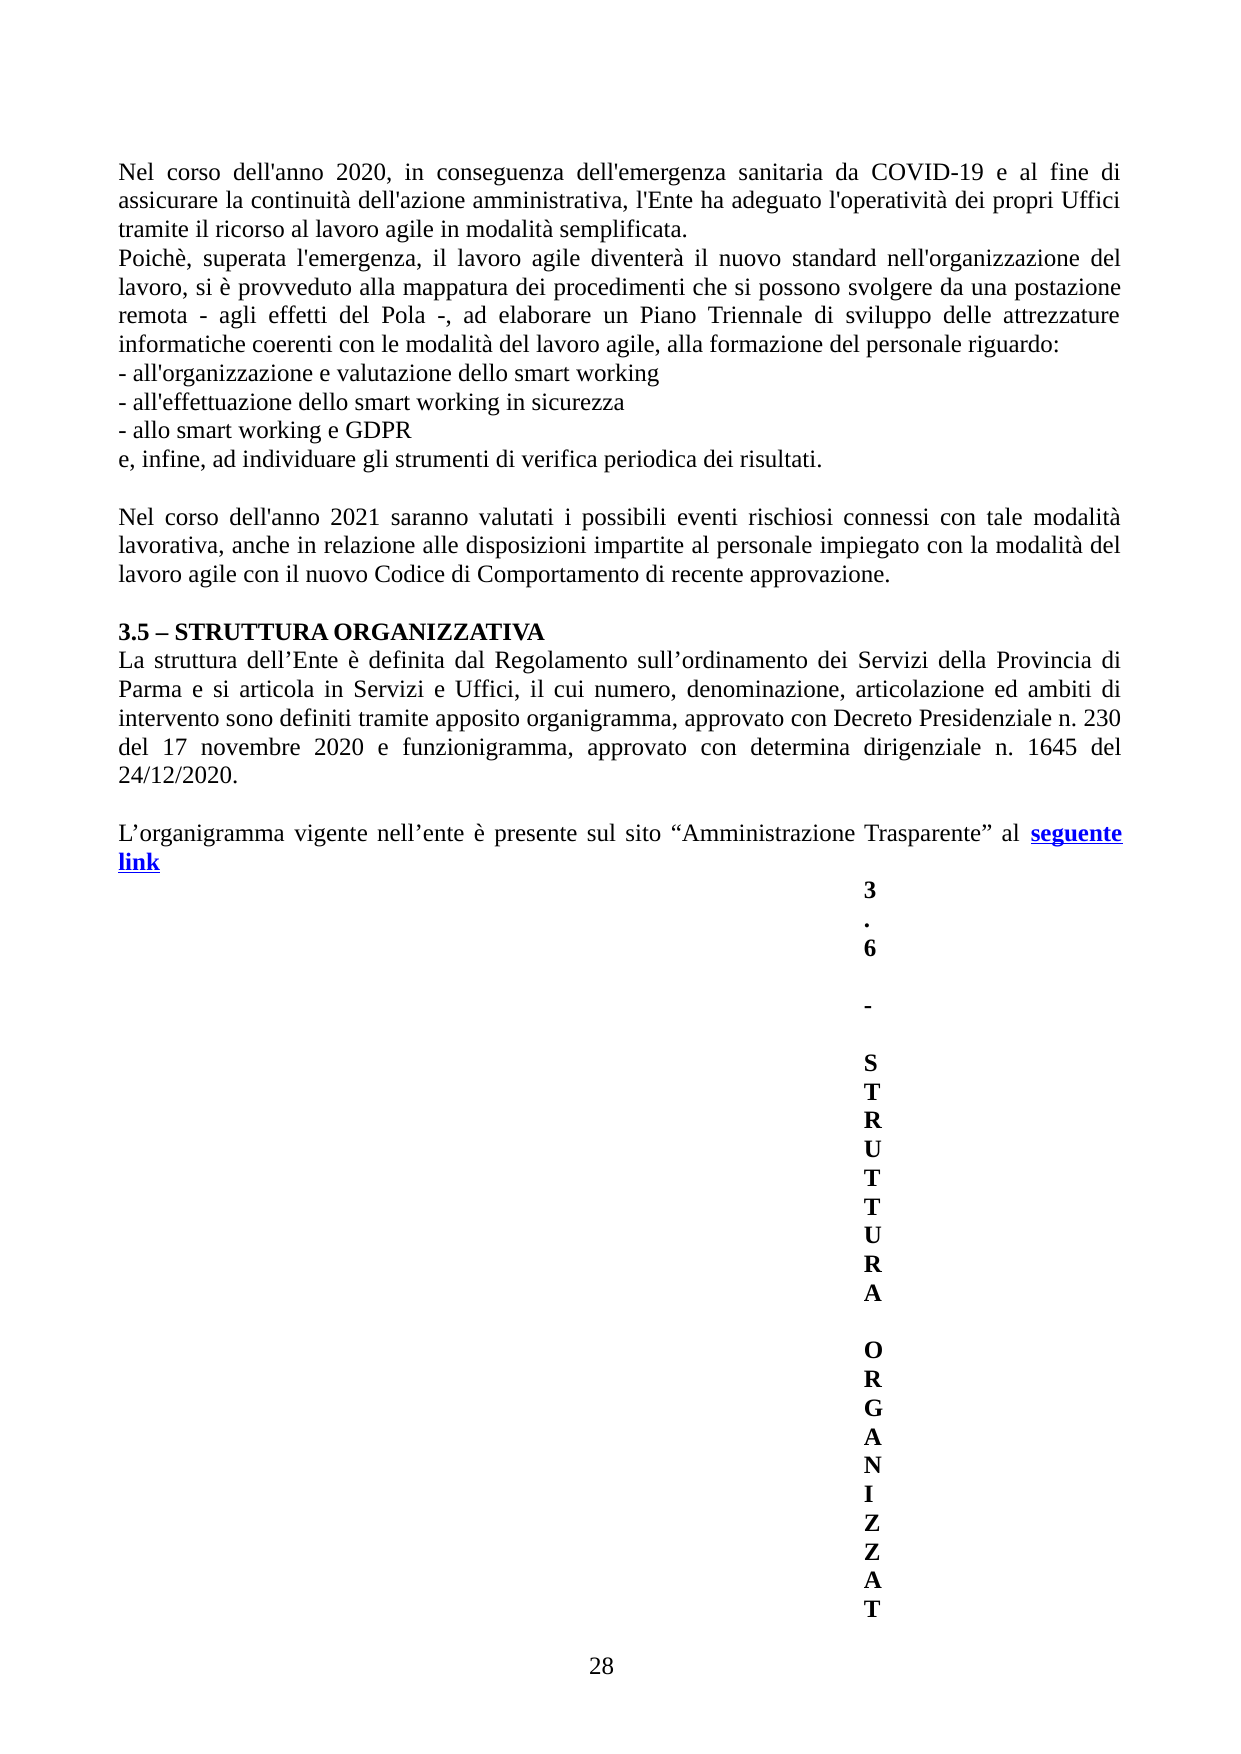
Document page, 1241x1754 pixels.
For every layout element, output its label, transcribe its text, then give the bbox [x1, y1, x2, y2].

text L’organigramma vigente nell’ente è presente sul sito “Amministrazione Trasparente” al seguente link [118, 818, 1122, 876]
text La struttura dell’Ente è definita dal Regolamento sull’ordinamento dei Servizi della Provincia di Parma e si articola in Servizi e Uffici, il cui numero, denominazione, articolazione ed ambiti di intervento sono definiti tramite apposito organigramma, approvato con Decreto Presidenziale n. 230 del 17 novembre 2020 e funzionigramma, approvato con determina dirigenziale n. 1645 del 24/12/2020. [118, 646, 1122, 789]
text Nel corso dell'anno 2021 saranno valutati i possibili eventi rischiosi connessi con tale modalità lavorativa, anche in relazione alle disposizioni impartite al personale impiegato con la modalità del lavoro agile con il nuovo Codice di Comportamento di recente approvazione. [118, 502, 1122, 588]
text - all'organizzazione e valutazione dello smart working [118, 358, 1122, 387]
text Poichè, superata l'emergenza, il lavoro agile diventerà il nuovo standard nell'organizzazione del lavoro, si è provveduto alla mappatura dei procedimenti che si possono svolgere da una postazione remota - agli effetti del Pola -, ad elaborare un Piano Triennale di sviluppo delle attrezzature informatiche coerenti con le modalità del lavoro agile, alla formazione del personale riguardo: [118, 243, 1122, 358]
text Nel corso dell'anno 2020, in conseguenza dell'emergenza sanitaria da COVID-19 e al fine di assicurare la continuità dell'azione amministrativa, l'Ente ha adeguato l'operatività dei propri Uffici tramite il ricorso al lavoro agile in modalità semplificata. [118, 157, 1122, 243]
text e, infine, ad individuare gli strumenti di verifica periodica dei risultati. [118, 444, 1122, 473]
text - all'effettuazione dello smart working in sicurezza [118, 387, 1122, 416]
text omini Don [118, 128, 1122, 157]
text 3.5 – STRUTTURA ORGANIZZATIVA [118, 617, 1122, 646]
text - allo smart working e GDPR [118, 416, 1122, 444]
